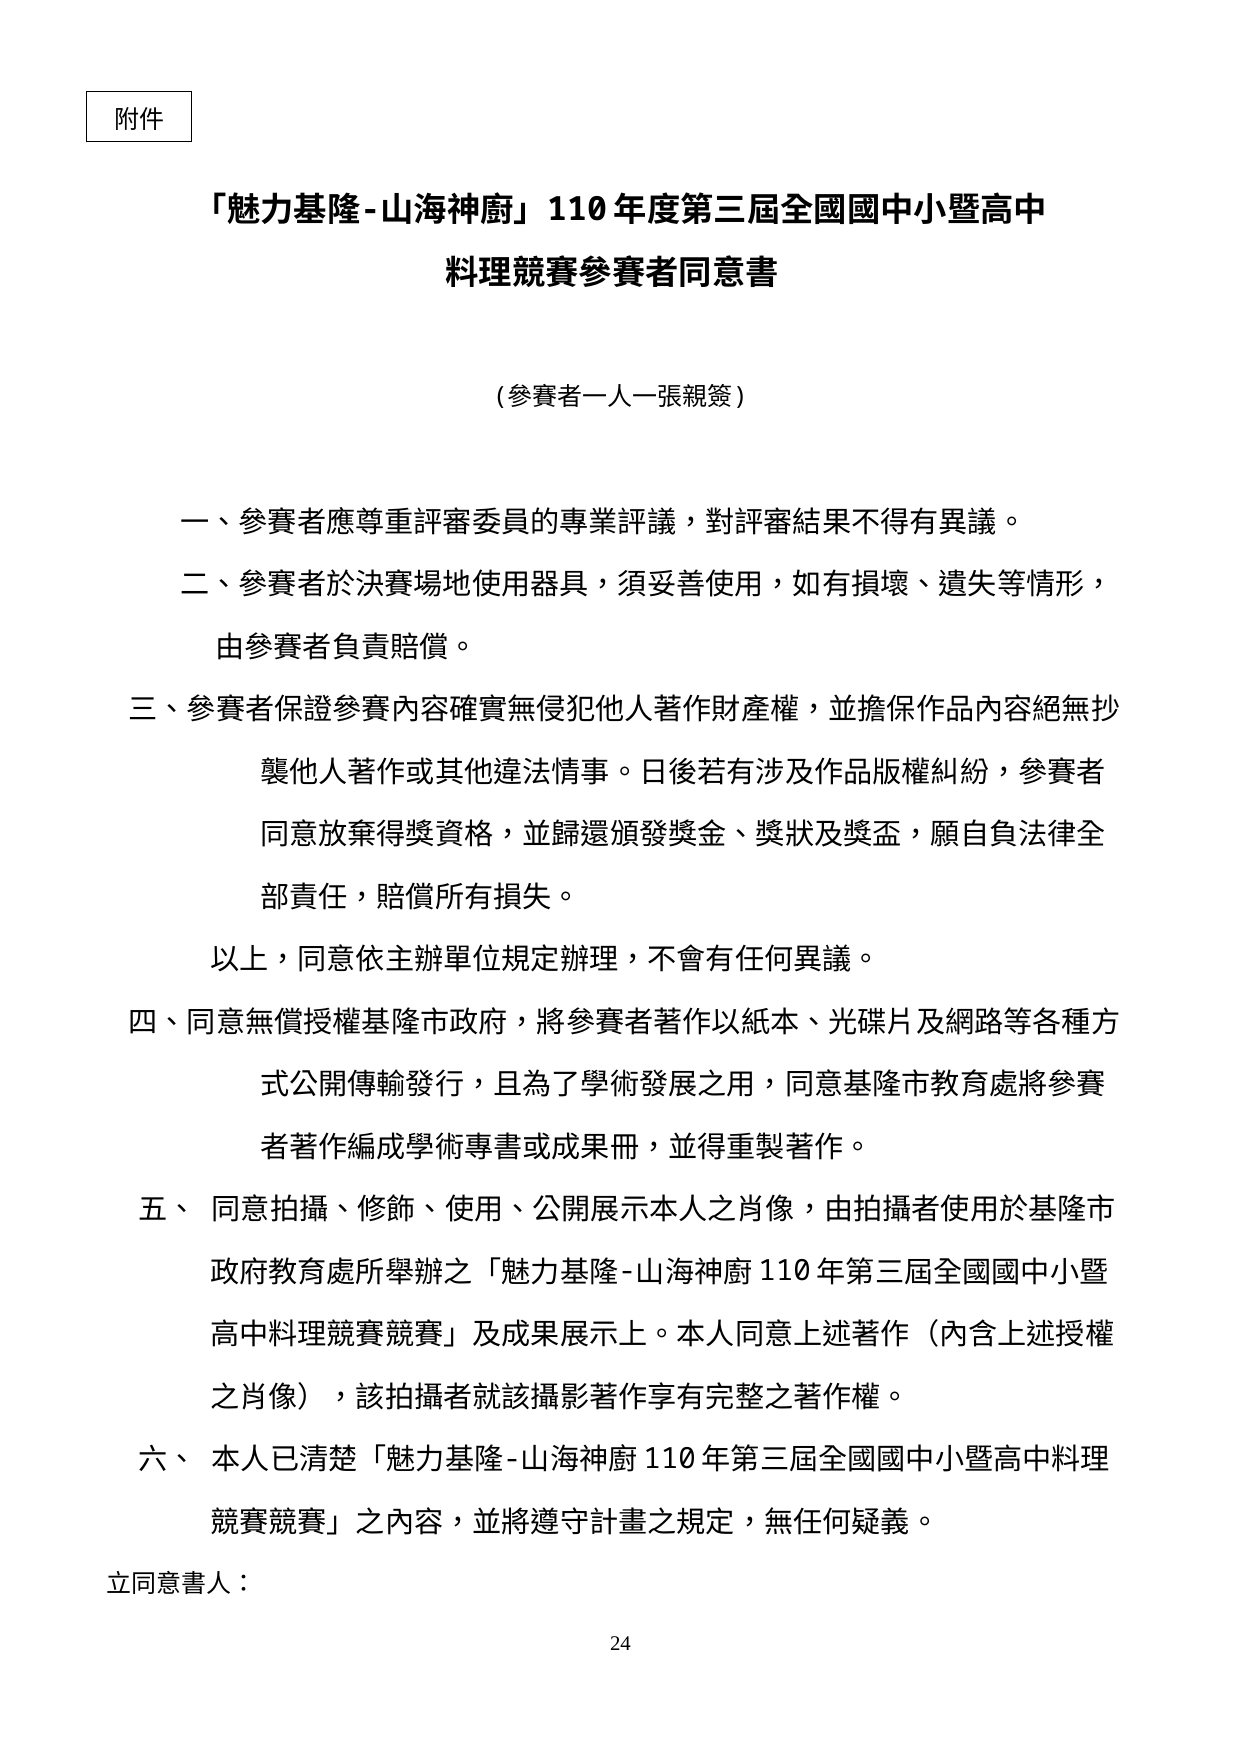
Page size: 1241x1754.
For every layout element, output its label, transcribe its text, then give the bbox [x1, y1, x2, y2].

text 「魅力基隆-山海神廚」110年度第三屆全國國中小暨高中 [106, 165, 1134, 228]
list 同意無償授權基隆市政府，將參賽者著作以紙本、光碟片及網路等各種方式公開傳輸發行，且為了學術發展之用，同意基隆市教育處將參賽者著作編成學術專書或成果冊，並得重製著作。 [128, 978, 1134, 1165]
list 參賽者保證參賽內容確實無侵犯他人著作財產權，並擔保作品內容絕無抄襲他人著作或其他違法情事。日後若有涉及作品版權糾紛，參賽者同意放棄得獎資格，並歸還頒發獎金、獎狀及獎盃，願自負法律全部責任，賠償所有損失。 [128, 665, 1134, 915]
text (參賽者一人一張親簽) [106, 353, 1134, 415]
text 六、 本人已清楚「魅力基隆-山海神廚110年第三屆全國國中小暨高中料理競賽競賽」之內容，並將遵守計畫之規定，無任何疑義。 [121, 1415, 1134, 1540]
text 由參賽者負責賠償。 [180, 603, 1134, 665]
text 料理競賽參賽者同意書 [106, 228, 1134, 290]
text 五、 同意拍攝、修飾、使用、公開展示本人之肖像，由拍攝者使用於基隆市政府教育處所舉辦之「魅力基隆-山海神廚110年第三屆全國國中小暨高中料理競賽競賽」及成果展示上。本人同意上述著作（內含上述授權之肖像），該拍攝者就該攝影著作享有完整之著作權。 [121, 1165, 1134, 1415]
text 附件二 [102, 100, 176, 133]
text 以上，同意依主辦單位規定辦理，不會有任何異議。 [210, 915, 1134, 978]
list 參賽者應尊重評審委員的專業評議，對評審結果不得有異議。 [180, 478, 1134, 540]
text 立同意書人： [106, 1540, 1134, 1603]
list 參賽者於決賽場地使用器具，須妥善使用，如有損壞、遺失等情形， [180, 540, 1134, 603]
